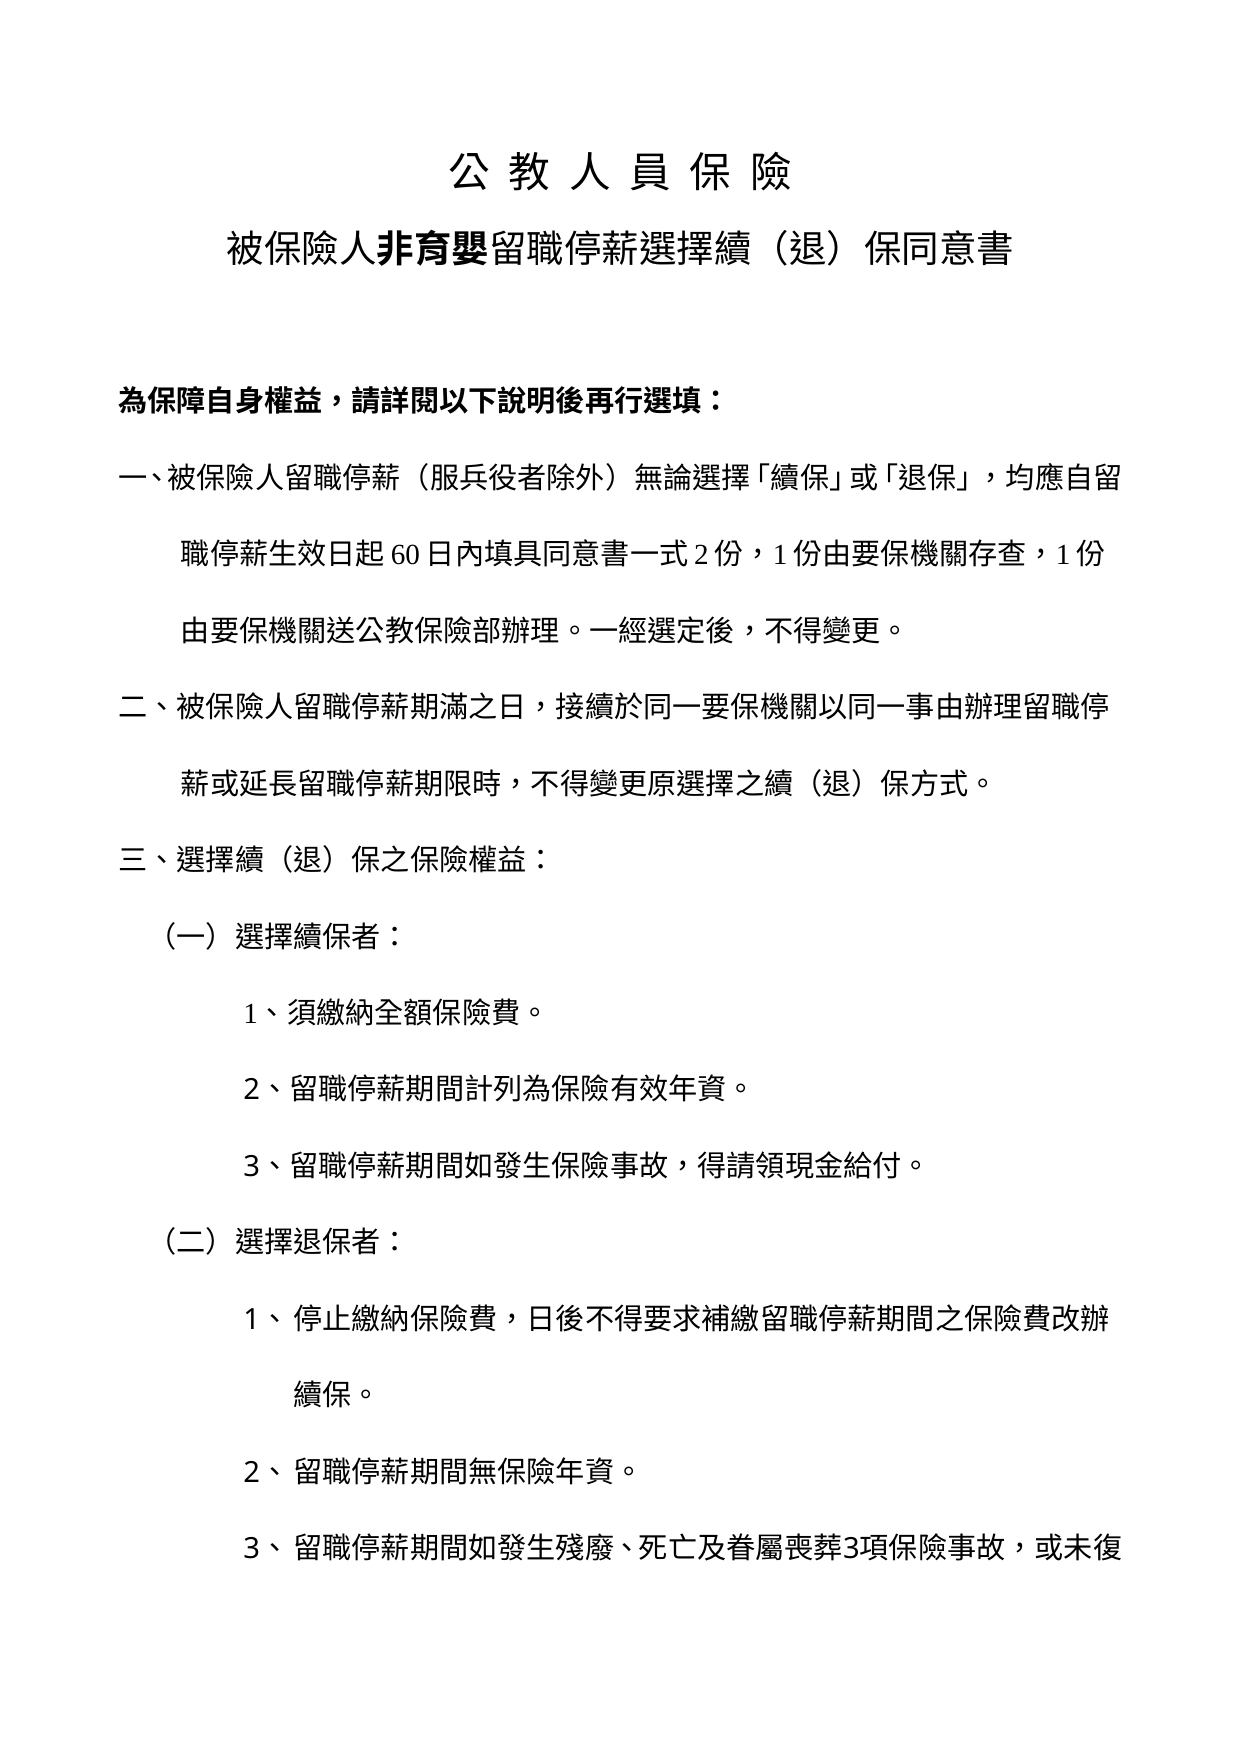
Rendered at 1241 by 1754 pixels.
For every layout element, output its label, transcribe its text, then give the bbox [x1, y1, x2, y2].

text 一、被保險人留職停薪（服兵役者除外）無論選擇「續保」或「退保」，均應自留職停薪生效日起60日內填具同意書一式2份，1份由要保機關存查，1份由要保機關送公教保險部辦理。一經選定後，不得變更。 [118, 437, 1122, 667]
text 1、須繳納全額保險費。 [243, 972, 1122, 1049]
text 被保險人非育嬰留職停薪選擇續（退）保同意書 [118, 208, 1122, 284]
text （二）選擇退保者： [147, 1202, 1122, 1278]
list 留職停薪期間如發生殘廢、死亡及眷屬喪葬3項保險事故，或未復 [243, 1508, 1122, 1584]
text 公 教 人 員 保 險 [118, 131, 1122, 208]
text 2、留職停薪期間計列為保險有效年資。 [243, 1049, 1122, 1125]
list 停止繳納保險費，日後不得要求補繳留職停薪期間之保險費改辦續保。 [243, 1278, 1122, 1431]
text 為保障自身權益，請詳閱以下說明後再行選填： [118, 361, 1122, 437]
text 3、留職停薪期間如發生保險事故，得請領現金給付。 [243, 1125, 1122, 1202]
list 留職停薪期間無保險年資。 [243, 1431, 1122, 1508]
text 二、被保險人留職停薪期滿之日，接續於同一要保機關以同一事由辦理留職停薪或延長留職停薪期限時，不得變更原選擇之續（退）保方式。 [118, 667, 1122, 819]
text 三、選擇續（退）保之保險權益： [118, 819, 1122, 896]
text （一）選擇續保者： [147, 896, 1122, 972]
